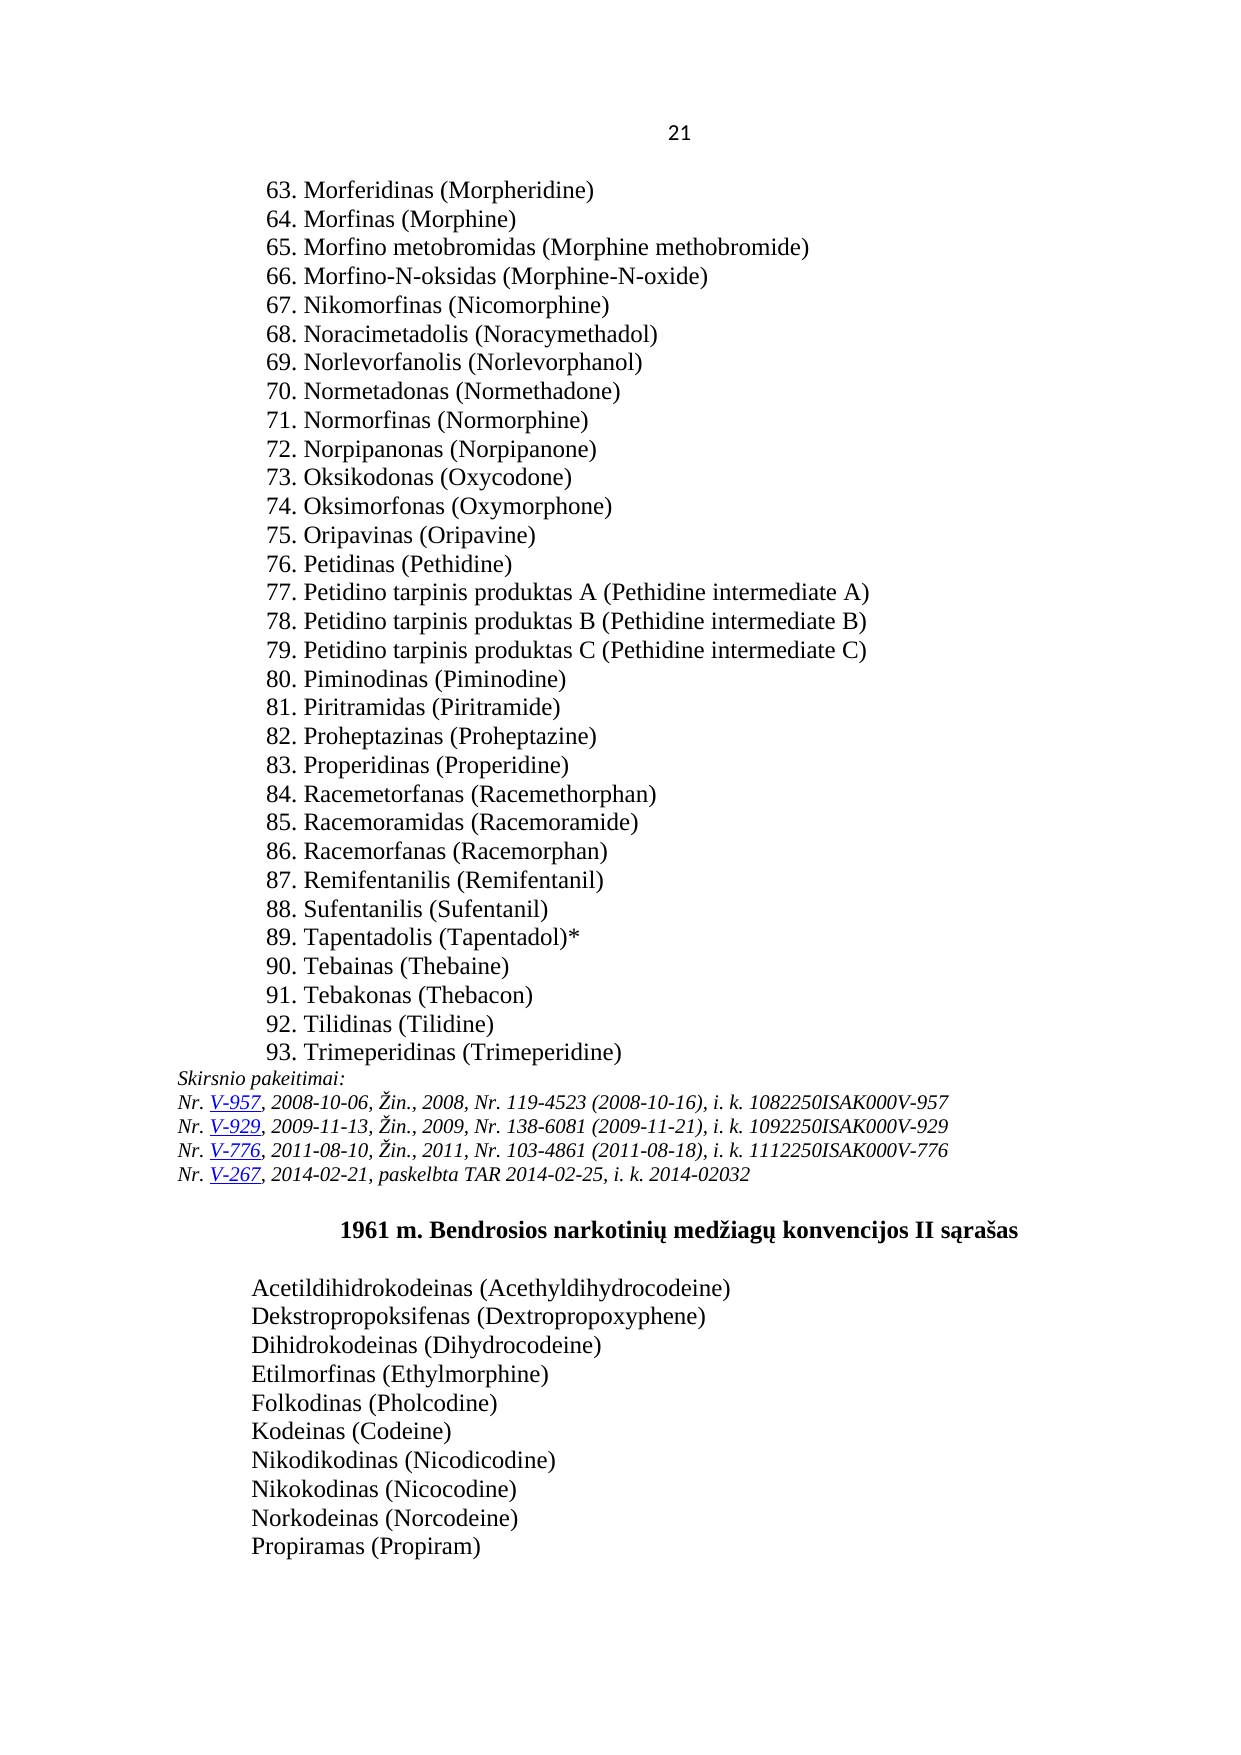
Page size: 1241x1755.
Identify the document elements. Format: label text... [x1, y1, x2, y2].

text Skirsnio pakeitimai: [177, 1066, 1181, 1090]
text 81. Piritramidas (Piritramide) [177, 692, 1181, 721]
text 90. Tebainas (Thebaine) [177, 951, 1181, 980]
text 78. Petidino tarpinis produktas B (Pethidine intermediate B) [177, 606, 1181, 635]
text 83. Properidinas (Properidine) [177, 750, 1181, 779]
text 73. Oksikodonas (Oxycodone) [177, 462, 1181, 491]
text Folkodinas (Pholcodine) [177, 1388, 1181, 1416]
text 70. Normetadonas (Normethadone) [177, 376, 1181, 405]
text 63. Morferidinas (Morpheridine) [177, 175, 1181, 204]
text Nr. V-776, 2011-08-10, Žin., 2011, Nr. 103-4861 (2011-08-18), i. k. 1112250ISAK000V-776 [177, 1138, 1181, 1162]
text 91. Tebakonas (Thebacon) [177, 980, 1181, 1009]
text Kodeinas (Codeine) [177, 1416, 1181, 1445]
text Dihidrokodeinas (Dihydrocodeine) [177, 1330, 1181, 1359]
text 67. Nikomorfinas (Nicomorphine) [177, 290, 1181, 319]
text Nr. V-267, 2014-02-21, paskelbta TAR 2014-02-25, i. k. 2014-02032 [177, 1162, 1181, 1186]
text 88. Sufentanilis (Sufentanil) [177, 894, 1181, 922]
text 77. Petidino tarpinis produktas A (Pethidine intermediate A) [177, 577, 1181, 606]
text 72. Norpipanonas (Norpipanone) [177, 434, 1181, 462]
text 79. Petidino tarpinis produktas C (Pethidine intermediate C) [177, 635, 1181, 664]
text 80. Piminodinas (Piminodine) [177, 664, 1181, 692]
text 86. Racemorfanas (Racemorphan) [177, 836, 1181, 865]
text 87. Remifentanilis (Remifentanil) [177, 865, 1181, 894]
text 92. Tilidinas (Tilidine) [177, 1009, 1181, 1037]
text Propiramas (Propiram) [177, 1531, 1181, 1560]
text 84. Racemetorfanas (Racemethorphan) [177, 779, 1181, 807]
text Nr. V-929, 2009-11-13, Žin., 2009, Nr. 138-6081 (2009-11-21), i. k. 1092250ISAK000V-929 [177, 1114, 1181, 1138]
text 68. Noracimetadolis (Noracymethadol) [177, 319, 1181, 347]
text 71. Normorfinas (Normorphine) [177, 405, 1181, 434]
text Nikodikodinas (Nicodicodine) [177, 1445, 1181, 1474]
text 64. Morfinas (Morphine) [177, 204, 1181, 232]
text Acetildihidrokodeinas (Acethyldihydrocodeine) [177, 1273, 1181, 1301]
text 93. Trimeperidinas (Trimeperidine) [177, 1037, 1181, 1066]
text 74. Oksimorfonas (Oxymorphone) [177, 491, 1181, 520]
text Nikokodinas (Nicocodine) [177, 1474, 1181, 1503]
text Nr. V-957, 2008-10-06, Žin., 2008, Nr. 119-4523 (2008-10-16), i. k. 1082250ISAK000V-957 [177, 1090, 1181, 1114]
text Dekstropropoksifenas (Dextropropoxyphene) [177, 1301, 1181, 1330]
text 1961 m. Bendrosios narkotinių medžiagų konvencijos II sąrašas [177, 1215, 1181, 1244]
text 75. Oripavinas (Oripavine) [177, 520, 1181, 549]
text 66. Morfino-N-oksidas (Morphine-N-oxide) [177, 261, 1181, 290]
text Etilmorfinas (Ethylmorphine) [177, 1359, 1181, 1388]
text 85. Racemoramidas (Racemoramide) [177, 807, 1181, 836]
text 89. Tapentadolis (Tapentadol)* [177, 922, 1181, 951]
text 82. Proheptazinas (Proheptazine) [177, 721, 1181, 750]
text 76. Petidinas (Pethidine) [177, 549, 1181, 577]
text 69. Norlevorfanolis (Norlevorphanol) [177, 347, 1181, 376]
text Norkodeinas (Norcodeine) [177, 1503, 1181, 1531]
text 65. Morfino metobromidas (Morphine methobromide) [177, 232, 1181, 261]
